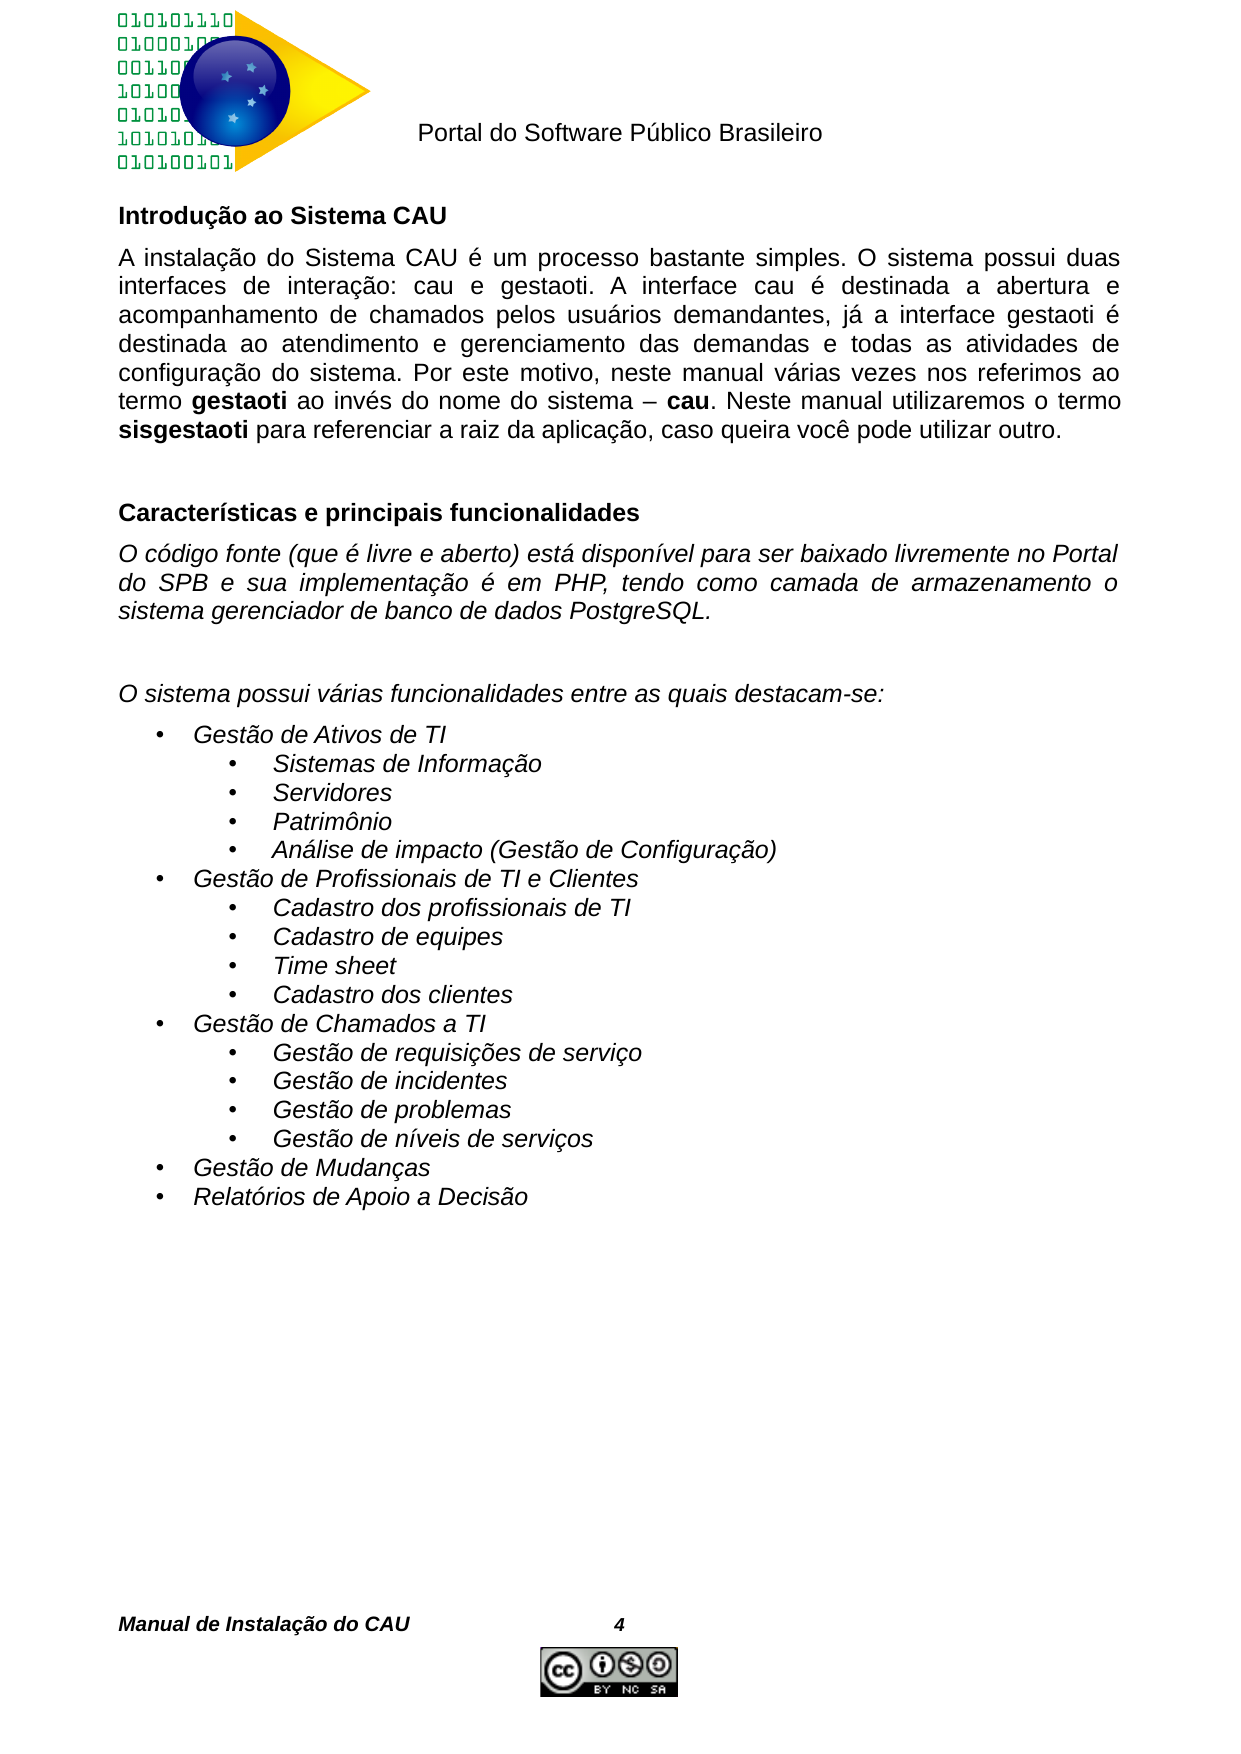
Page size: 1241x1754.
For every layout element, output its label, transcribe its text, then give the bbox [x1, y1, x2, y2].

subtitle Introdução ao Sistema CAU [118, 201, 1122, 230]
picture [118, 10, 371, 172]
list Patrimônio [228, 807, 1122, 836]
list Gestão de Mudanças [156, 1153, 1122, 1182]
list Gestão de Profissionais de TI e Clientes [156, 864, 1122, 893]
list Relatórios de Apoio a Decisão [156, 1182, 1122, 1211]
text O sistema possui várias funcionalidades entre as quais destacam-se: [118, 679, 1122, 708]
subtitle Características e principais funcionalidades [118, 498, 1122, 526]
list Servidores [228, 778, 1122, 807]
list Gestão de incidentes [228, 1066, 1122, 1095]
text A instalação do Sistema CAU é um processo bastante simples. O sistema possui duas interfaces de interação: cau e gestaoti. A interface cau é destinada a abertura e acompanhamento de chamados pelos usuários demandantes, já a interface gestaoti é destinada ao atendimento e gerenciamento das demandas e todas as atividades de configuração do sistema. Por este motivo, neste manual várias vezes nos referimos ao termo gestaoti ao invés do nome do sistema – cau. Neste manual utilizaremos o termo sisgestaoti para referenciar a raiz da aplicação, caso queira você pode utilizar outro. [118, 243, 1122, 444]
list Gestão de problemas [228, 1095, 1122, 1124]
list Sistemas de Informação [228, 749, 1122, 778]
list Gestão de requisições de serviço [228, 1037, 1122, 1066]
list Cadastro dos profissionais de TI [228, 893, 1122, 922]
picture [540, 1647, 678, 1697]
list Cadastro de equipes [228, 922, 1122, 951]
list Cadastro dos clientes [228, 980, 1122, 1009]
list Gestão de Ativos de TI [156, 720, 1122, 749]
list Análise de impacto (Gestão de Configuração) [228, 836, 1122, 864]
list Gestão de Chamados a TI [156, 1009, 1122, 1037]
text O código fonte (que é livre e aberto) está disponível para ser baixado livremente no Portal do SPB e sua implementação é em PHP, tendo como camada de armazenamento o sistema gerenciador de banco de dados PostgreSQL. [118, 539, 1122, 625]
list Time sheet [228, 951, 1122, 980]
list Gestão de níveis de serviços [228, 1124, 1122, 1153]
